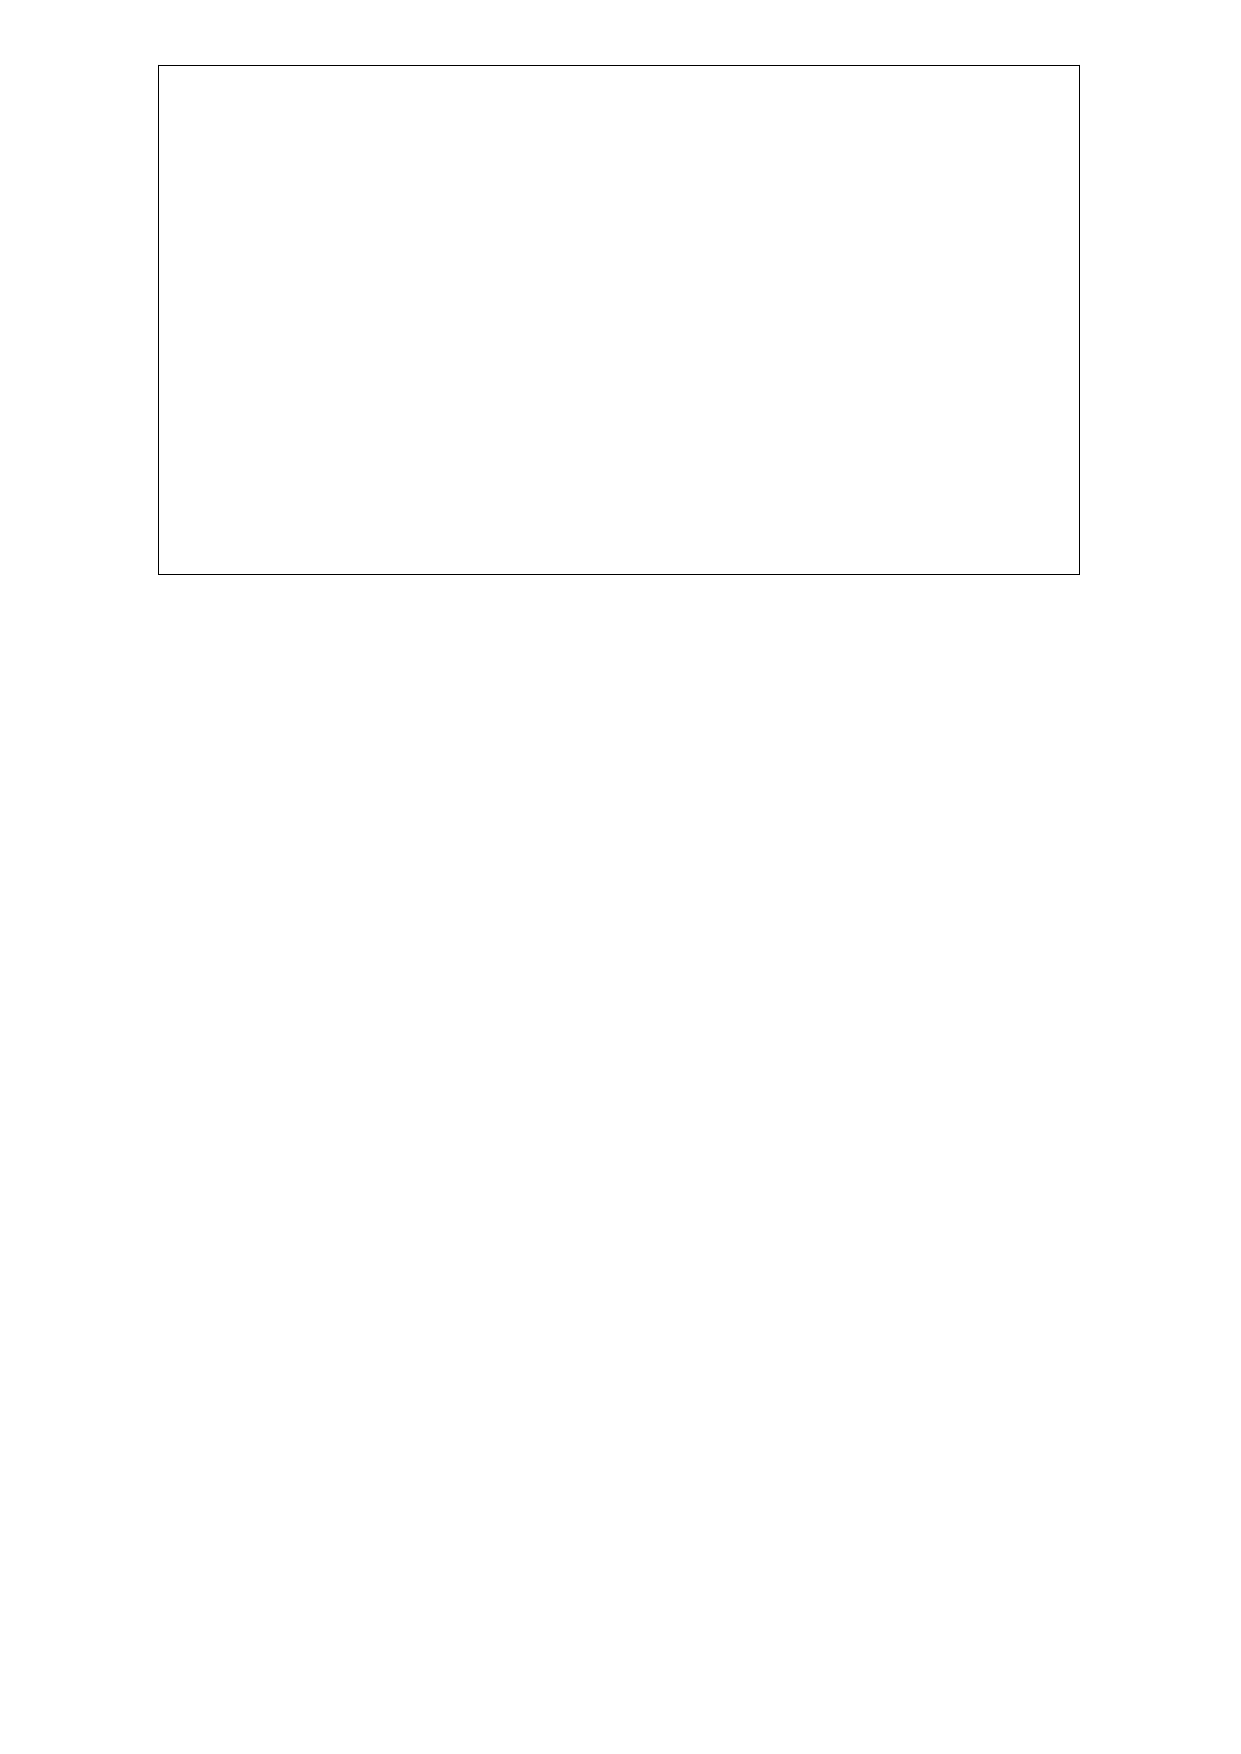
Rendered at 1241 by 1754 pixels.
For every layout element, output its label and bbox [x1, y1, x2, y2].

table_cell [159, 66, 1079, 574]
